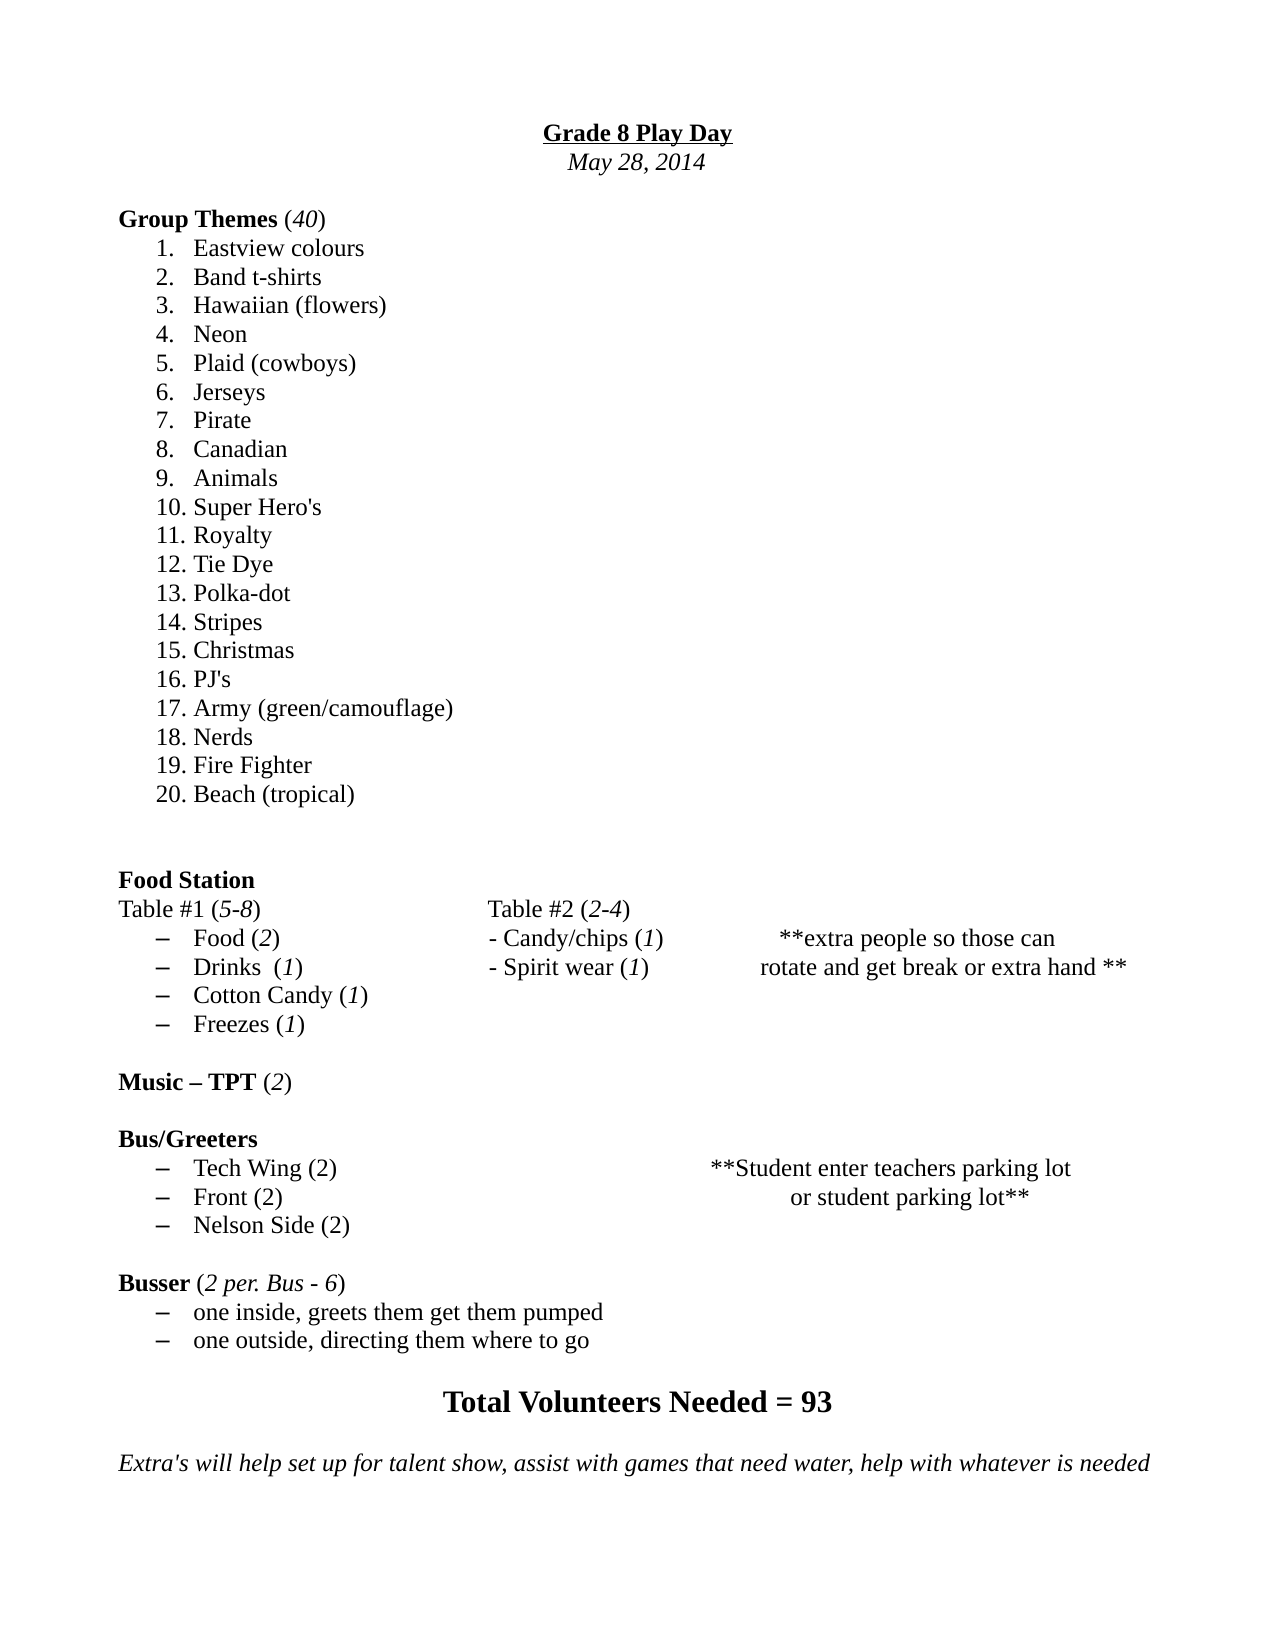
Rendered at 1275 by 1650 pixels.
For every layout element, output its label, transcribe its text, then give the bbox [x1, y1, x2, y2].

text Busser (2 per. Bus - 6) [118, 1268, 1157, 1297]
list Neon [156, 319, 1157, 348]
list Christmas [156, 636, 1157, 664]
list Tie Dye [156, 549, 1157, 578]
text Table #1 (5-8) Table #2 (2-4) [118, 894, 1157, 923]
list Eastview colours [156, 233, 1157, 262]
list Pirate [156, 406, 1157, 434]
list one inside, greets them get them pumped [156, 1297, 1157, 1326]
text Extra's will help set up for talent show, assist with games that need water, help with whatever is needed [118, 1448, 1157, 1477]
list Nelson Side (2) [156, 1211, 1157, 1239]
list Stripes [156, 607, 1157, 636]
list Band t-shirts [156, 262, 1157, 291]
list Super Hero's [156, 492, 1157, 521]
list Beach (tropical) [156, 779, 1157, 808]
list Freezes (1) [156, 1009, 1157, 1038]
list Canadian [156, 434, 1157, 463]
text May 28, 2014 [118, 147, 1157, 176]
list Polka-dot [156, 578, 1157, 607]
list Jerseys [156, 377, 1157, 406]
list Animals [156, 463, 1157, 492]
text Group Themes (40) [118, 204, 1157, 233]
list Hawaiian (flowers) [156, 291, 1157, 319]
list PJ's [156, 664, 1157, 693]
list Food (2) - Candy/chips (1) **extra people so those can [156, 923, 1157, 952]
list Tech Wing (2) **Student enter teachers parking lot [156, 1153, 1157, 1182]
text Bus/Greeters [118, 1124, 1157, 1153]
list Royalty [156, 521, 1157, 549]
list Drinks (1) - Spirit wear (1) rotate and get break or extra hand ** [156, 952, 1157, 981]
list Cotton Candy (1) [156, 981, 1157, 1009]
list Front (2) or student parking lot** [156, 1182, 1157, 1211]
text Food Station [118, 866, 1157, 894]
list Plaid (cowboys) [156, 348, 1157, 377]
list one outside, directing them where to go [156, 1326, 1157, 1354]
text Music – TPT (2) [118, 1067, 1157, 1096]
list Army (green/camouflage) [156, 693, 1157, 722]
list Fire Fighter [156, 751, 1157, 779]
text Grade 8 Play Day [118, 118, 1157, 147]
list Nerds [156, 722, 1157, 751]
text Total Volunteers Needed = 93 [118, 1383, 1157, 1419]
